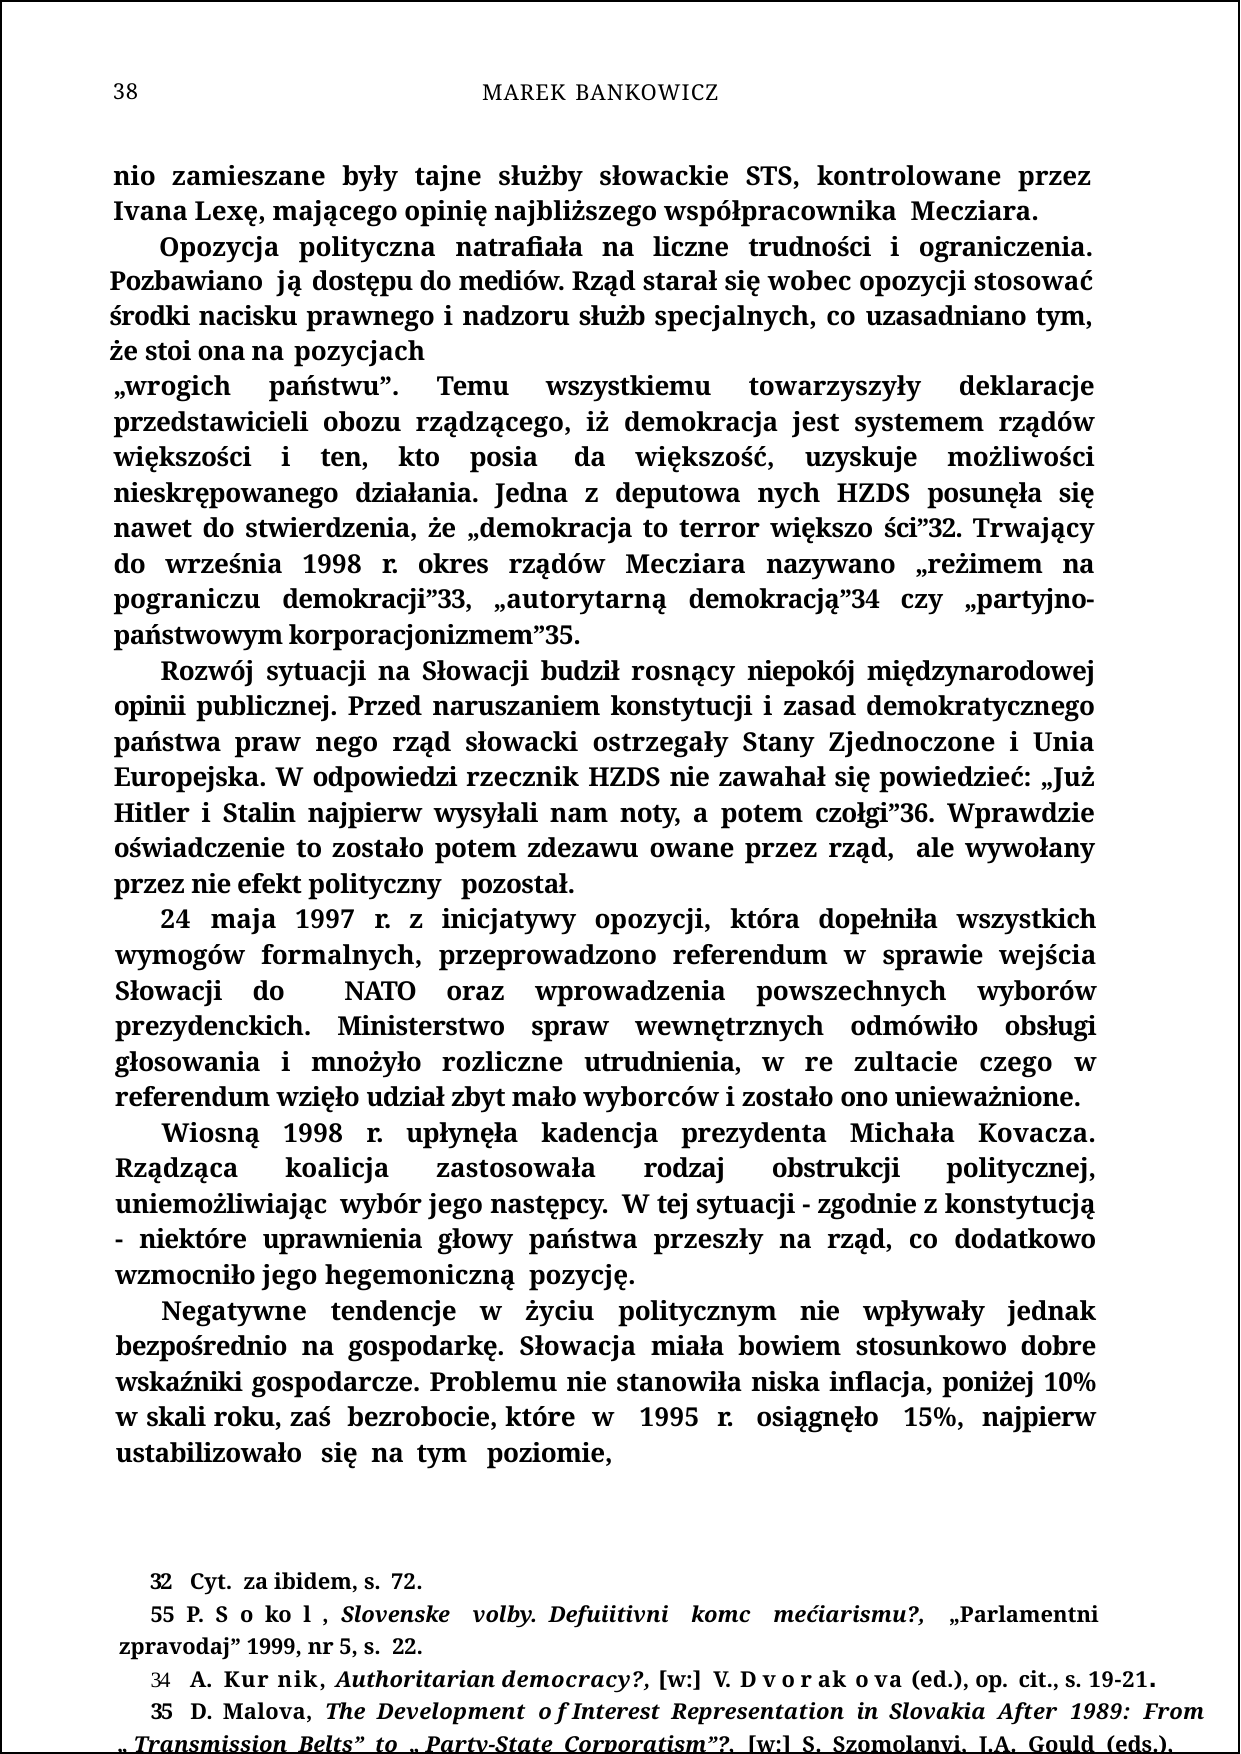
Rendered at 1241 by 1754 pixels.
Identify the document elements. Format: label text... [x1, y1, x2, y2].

text 35 D. Malova, The Development o f Interest Representation in Slovakia After 1989: From [151, 1696, 1238, 1726]
text „wrogich państwu”. Temu wszystkiemu towarzyszyły deklaracje przedstawicieli obozu rządzącego, iż demokracja jest systemem rządów większości i ten, kto posia­ da większość, uzyskuje możliwości nieskrępowanego działania. Jedna z deputowa­ nych HZDS posunęła się nawet do stwierdzenia, że „demokracja to terror większo­ ści”32. Trwający do września 1998 r. okres rządów Mecziara nazywano „reżimem na pograniczu demokracji”33, „autorytarną demokracją”34 czy „partyjno-państwowym korporacjonizmem”35. [113, 368, 1094, 652]
text Opozycja polityczna natrafiała na liczne trudności i ograniczenia. Pozbawiano ją dostępu do mediów. Rząd starał się wobec opozycji stosować środki nacisku prawnego i nadzoru służb specjalnych, co uzasadniano tym, że stoi ona na pozycjach [109, 228, 1093, 368]
text Negatywne tendencje w życiu politycznym nie wpływały jednak bezpośrednio na gospodarkę. Słowacja miała bowiem stosunkowo dobre wskaźniki gospodarcze. Problemu nie stanowiła niska inflacja, poniżej 10% w skali roku, zaś bezrobocie, które w 1995 r. osiągnęło 15%, najpierw ustabilizowało się na tym poziomie, [115, 1292, 1096, 1470]
text 38 MAREK BANKOWICZ [113, 76, 1238, 107]
text nio zamieszane były tajne służby słowackie STS, kontrolowane przez Ivana Lexę, mającego opinię najbliższego współpracownika Mecziara. [113, 157, 1092, 228]
text 34 A. Kur nik, Authoritarian democracy?, [w:] V. D v o r ak o va (ed.), op. cit., s. 19-21. [150, 1662, 1238, 1693]
text 24 maja 1997 r. z inicjatywy opozycji, która dopełniła wszystkich wymogów formalnych, przeprowadzono referendum w sprawie wejścia Słowacji do NATO oraz wprowadzenia powszechnych wyborów prezydenckich. Ministerstwo spraw wewnętrznych odmówiło obsługi głosowania i mnożyło rozliczne utrudnienia, w re­ zultacie czego w referendum wzięło udział zbyt mało wyborców i zostało ono unieważnione. [115, 901, 1097, 1114]
text Rozwój sytuacji na Słowacji budził rosnący niepokój międzynarodowej opinii publicznej. Przed naruszaniem konstytucji i zasad demokratycznego państwa praw­ nego rząd słowacki ostrzegały Stany Zjednoczone i Unia Europejska. W odpowiedzi rzecznik HZDS nie zawahał się powiedzieć: „Już Hitler i Stalin najpierw wysyłali nam noty, a potem czołgi”36. Wprawdzie oświadczenie to zostało potem zdezawu­ owane przez rząd, ale wywołany przez nie efekt polityczny pozostał. [113, 652, 1095, 901]
text 55 P. S o ko l , Slovenske volby. Defuiitivni komc mećiarismu?, „Parlamentni zpravodaj” 1999, nr 5, s. 22. [119, 1599, 1099, 1661]
text 32 Cyt. za ibidem, s. 72. [150, 1566, 1238, 1596]
text „ Transmission Belts” to „ Party-State Corporatism”?, [w:] S. Szomolanyi, J.A. Gould (eds.), [117, 1729, 1238, 1752]
text Wiosną 1998 r. upłynęła kadencja prezydenta Michała Kovacza. Rządząca koalicja zastosowała rodzaj obstrukcji politycznej, uniemożliwiając wybór jego następcy. W tej sytuacji - zgodnie z konstytucją - niektóre uprawnienia głowy państwa przeszły na rząd, co dodatkowo wzmocniło jego hegemoniczną pozycję. [115, 1114, 1096, 1292]
